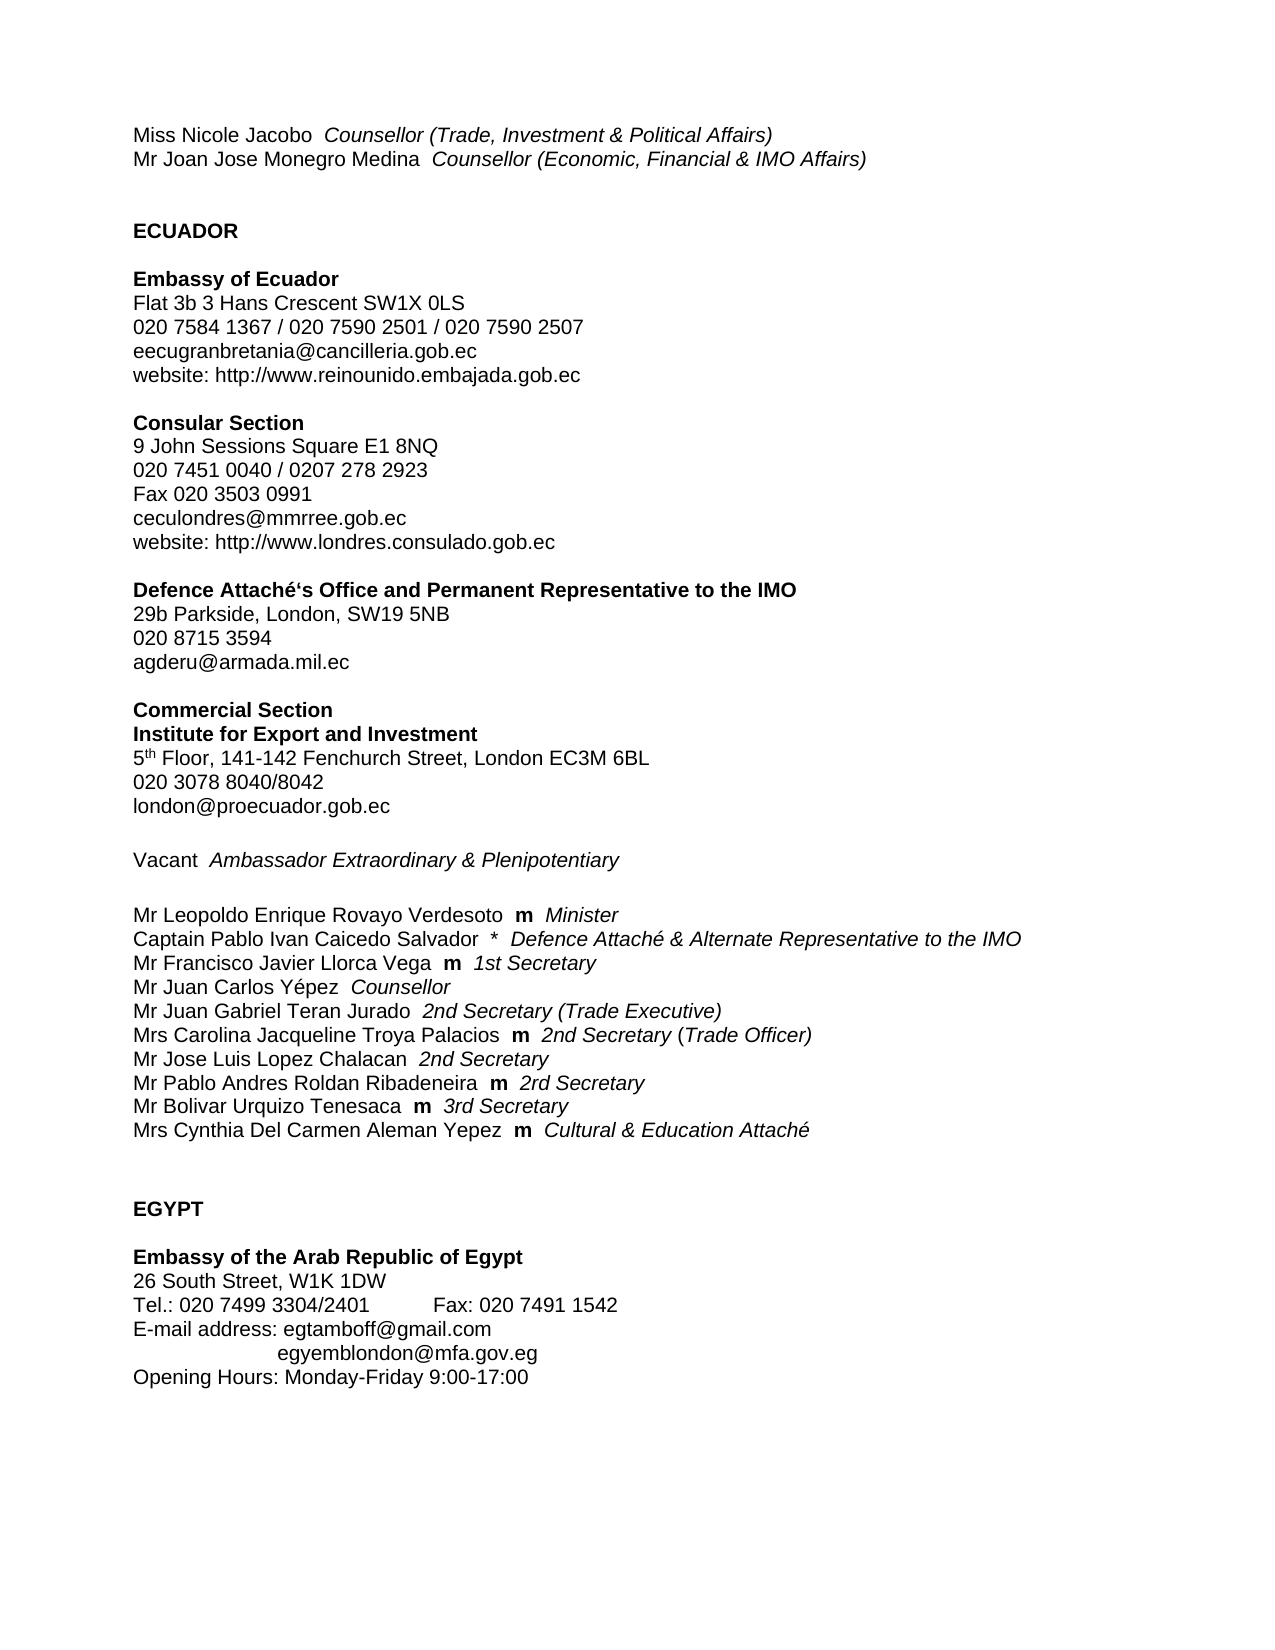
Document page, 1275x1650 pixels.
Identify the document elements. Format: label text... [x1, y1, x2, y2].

text 29b Parkside, London, SW19 5NB [133, 602, 1181, 626]
text Mr Pablo Andres Roldan Ribadeneira m 2rd Secretary [133, 1070, 1181, 1094]
text Mrs Cynthia Del Carmen Aleman Yepez m Cultural & Education Attaché [133, 1118, 1181, 1142]
text website: http://www.londres.consulado.gob.ec [133, 530, 1181, 554]
text 9 John Sessions Square E1 8NQ [133, 434, 1181, 458]
text Mr Joan Jose Monegro Medina Counsellor (Economic, Financial & IMO Affairs) [133, 147, 1181, 171]
text Mr Leopoldo Enrique Rovayo Verdesoto m Minister [133, 903, 1181, 927]
text london@proecuador.gob.ec [133, 794, 1181, 818]
text eecugranbretania@cancilleria.gob.ec [133, 338, 1181, 362]
text 5th Floor, 141-142 Fenchurch Street, London EC3M 6BL [133, 746, 1181, 770]
subtitle EGYPT [133, 1197, 1181, 1221]
text Institute for Export and Investment [133, 722, 1181, 746]
text egyemblondon@mfa.gov.eg [133, 1341, 1181, 1364]
text Opening Hours: Monday-Friday 9:00-17:00 [133, 1364, 1181, 1388]
text Mr Juan Carlos Yépez Counsellor [133, 974, 1181, 998]
text ceculondres@mmrree.gob.ec [133, 506, 1181, 530]
text Miss Nicole Jacobo Counsellor (Trade, Investment & Political Affairs) [133, 123, 1181, 147]
text Mr Francisco Javier Llorca Vega m 1st Secretary [133, 951, 1181, 974]
text 020 7584 1367 / 020 7590 2501 / 020 7590 2507 [133, 314, 1181, 338]
text Flat 3b 3 Hans Crescent SW1X 0LS [133, 291, 1181, 314]
text 020 7451 0040 / 0207 278 2923 [133, 458, 1181, 482]
text Defence Attaché‘s Office and Permanent Representative to the IMO [133, 578, 1181, 602]
text Vacant Ambassador Extraordinary & Plenipotentiary [133, 848, 1181, 872]
subtitle Embassy of the Arab Republic of Egypt [133, 1245, 1181, 1269]
text Tel.: 020 7499 3304/2401 Fax: 020 7491 1542 [133, 1293, 1181, 1317]
text website: http://www.reinounido.embajada.gob.ec [133, 362, 1181, 386]
text Mrs Carolina Jacqueline Troya Palacios m 2nd Secretary (Trade Officer) [133, 1022, 1181, 1046]
text ECUADOR [133, 219, 1181, 243]
text Mr Jose Luis Lopez Chalacan 2nd Secretary [133, 1046, 1181, 1070]
text Commercial Section [133, 698, 1181, 722]
text Mr Juan Gabriel Teran Jurado 2nd Secretary (Trade Executive) [133, 998, 1181, 1022]
text 26 South Street, W1K 1DW [133, 1269, 1181, 1293]
text 020 3078 8040/8042 [133, 770, 1181, 794]
text E-mail address: egtamboff@gmail.com [133, 1317, 1181, 1341]
text agderu@armada.mil.ec [133, 650, 1181, 674]
text Captain Pablo Ivan Caicedo Salvador * Defence Attaché & Alternate Representative to the IMO [133, 927, 1181, 951]
text Mr Bolivar Urquizo Tenesaca m 3rd Secretary [133, 1094, 1181, 1118]
text Fax 020 3503 0991 [133, 482, 1181, 506]
text 020 8715 3594 [133, 626, 1181, 650]
subtitle Consular Section [133, 410, 1181, 434]
text Embassy of Ecuador [133, 267, 1181, 291]
